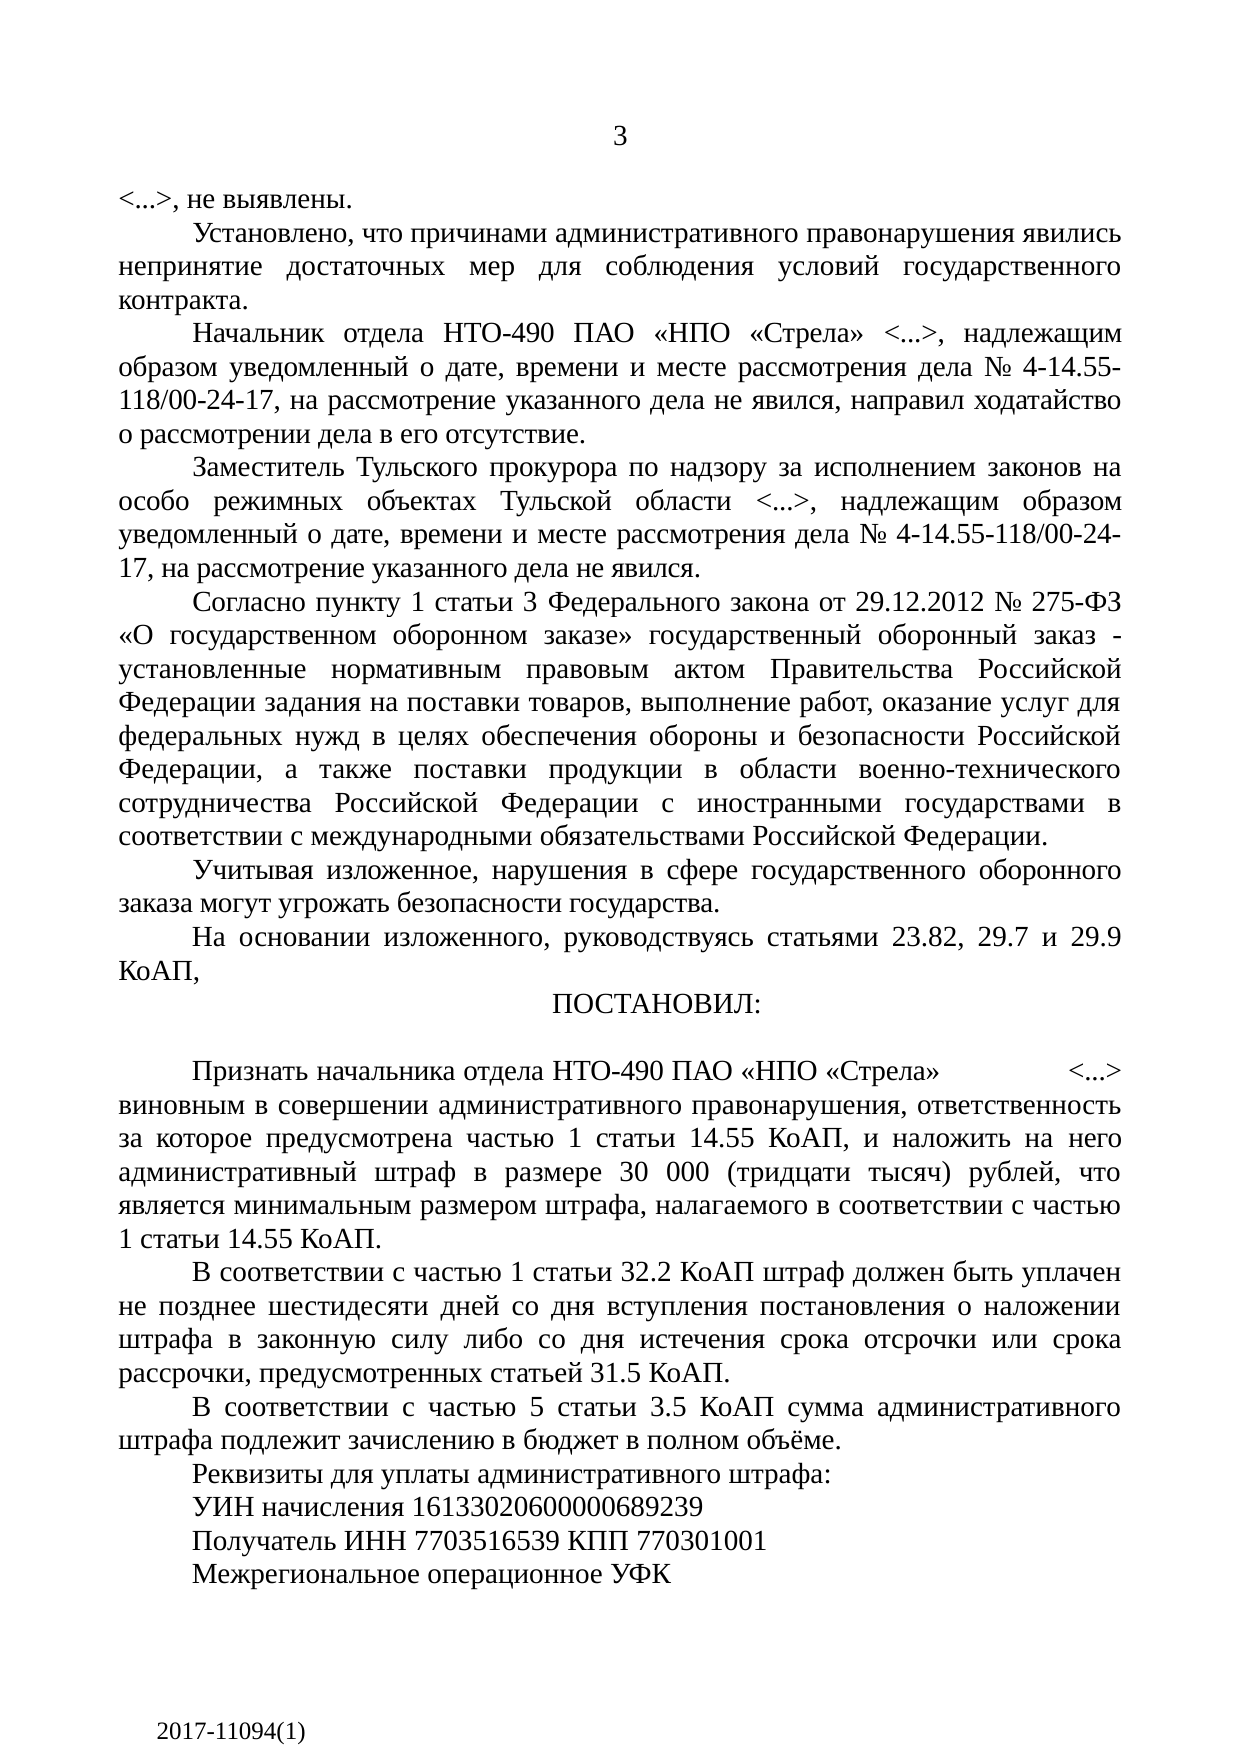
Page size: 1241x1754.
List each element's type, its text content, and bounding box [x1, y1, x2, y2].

text Установлено, что причинами административного правонарушения явились непринятие достаточных мер для соблюдения условий государственного контракта. [118, 215, 1122, 315]
text Заместитель Тульского прокурора по надзору за исполнением законов на особо режимных объектах Тульской области <...>, надлежащим образом уведомленный о дате, времени и месте рассмотрения дела № 4-14.55-118/00-24-17, на рассмотрение указанного дела не явился. [118, 449, 1122, 584]
text Начальник отдела НТО-490 ПАО «НПО «Стрела» <...>, надлежащим образом уведомленный о дате, времени и месте рассмотрения дела № 4-14.55-118/00-24-17, на рассмотрение указанного дела не явился, направил ходатайство о рассмотрении дела в его отсутствие. [118, 315, 1122, 449]
text В соответствии с частью 1 статьи 32.2 КоАП штраф должен быть уплачен не позднее шестидесяти дней со дня вступления постановления о наложении штрафа в законную силу либо со дня истечения срока отсрочки или срока рассрочки, предусмотренных статьей 31.5 КоАП. [118, 1254, 1122, 1389]
text <...>, не выявлены. [118, 181, 1122, 215]
text В соответствии с частью 5 статьи 3.5 КоАП сумма административного штрафа подлежит зачислению в бюджет в полном объёме. [118, 1389, 1122, 1456]
text Получатель ИНН 7703516539 КПП 770301001 [118, 1523, 1122, 1556]
text УИН начисления 16133020600000689239 [118, 1489, 1122, 1523]
text ПОСТАНОВИЛ: [118, 986, 1122, 1020]
text На основании изложенного, руководствуясь статьями 23.82, 29.7 и 29.9 КоАП, [118, 919, 1122, 986]
text Реквизиты для уплаты административного штрафа: [118, 1456, 1122, 1489]
text Согласно пункту 1 статьи 3 Федерального закона от 29.12.2012 № 275-ФЗ «О государственном оборонном заказе» государственный оборонный заказ - установленные нормативным правовым актом Правительства Российской Федерации задания на поставки товаров, выполнение работ, оказание услуг для федеральных нужд в целях обеспечения обороны и безопасности Российской Федерации, а также поставки продукции в области военно-технического сотрудничества Российской Федерации с иностранными государствами в соответствии с международными обязательствами Российской Федерации. [118, 584, 1122, 852]
text Учитывая изложенное, нарушения в сфере государственного оборонного заказа могут угрожать безопасности государства. [118, 852, 1122, 919]
text Признать начальника отдела НТО-490 ПАО «НПО «Стрела» <...> виновным в совершении административного правонарушения, ответственность за которое предусмотрена частью 1 статьи 14.55 КоАП, и наложить на него административный штраф в размере 30 000 (тридцати тысяч) рублей, что является минимальным размером штрафа, налагаемого в соответствии с частью 1 статьи 14.55 КоАП. [118, 1053, 1122, 1254]
text Межрегиональное операционное УФК [118, 1556, 1122, 1590]
